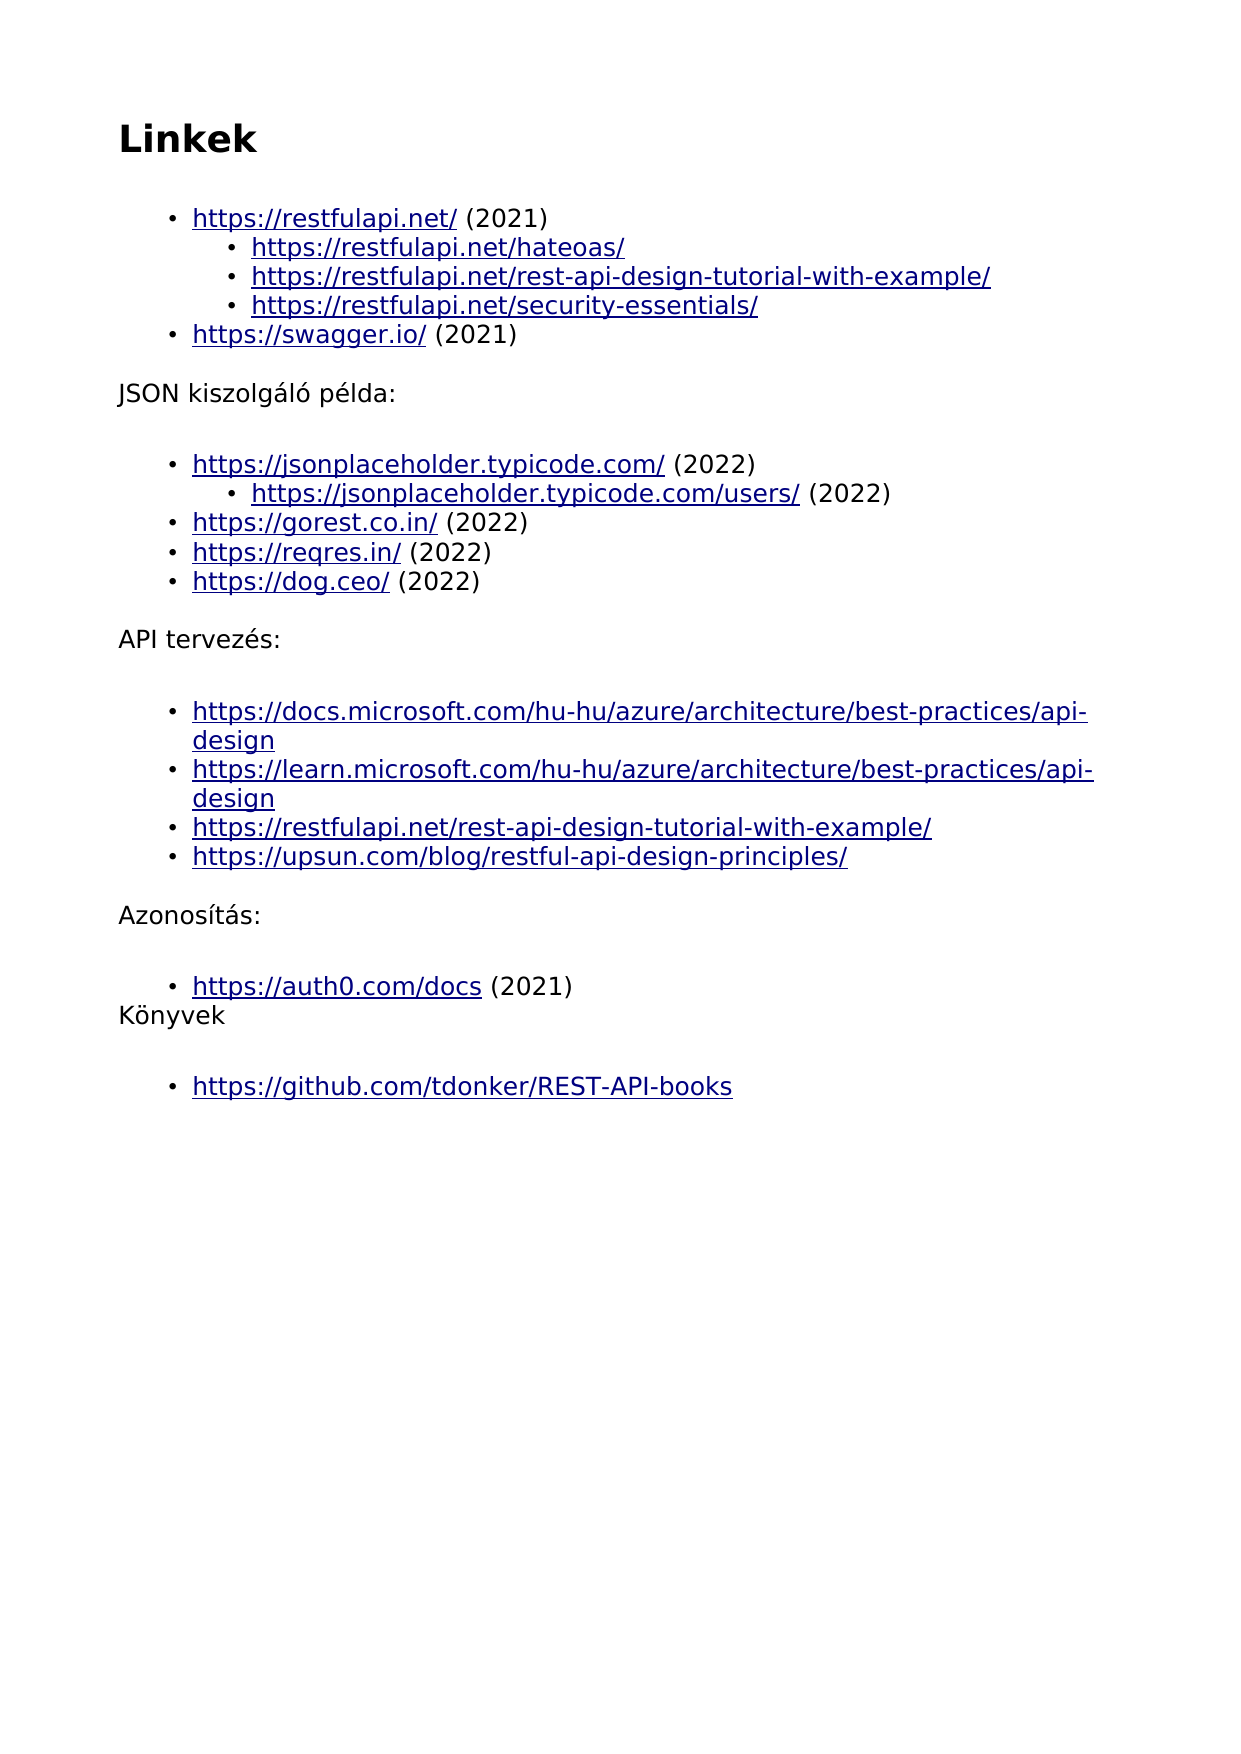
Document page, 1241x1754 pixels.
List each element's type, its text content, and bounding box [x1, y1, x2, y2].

list https://restfulapi.net/rest-api-design-tutorial-with-example/ [177, 813, 1122, 842]
list https://dog.ceo/ (2022) [177, 567, 1122, 596]
list https://restfulapi.net/hateoas/ [236, 233, 1122, 262]
list https://restfulapi.net/ (2021) [177, 204, 1122, 233]
list https://gorest.co.in/ (2022) [177, 508, 1122, 538]
text Könyvek [118, 1001, 1122, 1031]
text Azonosítás: [118, 901, 1122, 930]
list https://docs.microsoft.com/hu-hu/azure/architecture/best-practices/api-design [177, 697, 1122, 755]
list https://github.com/tdonker/REST-API-books [177, 1073, 1122, 1102]
list https://learn.microsoft.com/hu-hu/azure/architecture/best-practices/api-design [177, 755, 1122, 813]
list https://swagger.io/ (2021) [177, 320, 1122, 349]
list https://jsonplaceholder.typicode.com/users/ (2022) [236, 479, 1122, 508]
list https://restfulapi.net/rest-api-design-tutorial-with-example/ [236, 262, 1122, 291]
list https://reqres.in/ (2022) [177, 538, 1122, 567]
subtitle Linkek [118, 118, 1122, 162]
list https://upsun.com/blog/restful-api-design-principles/ [177, 842, 1122, 872]
text JSON kiszolgáló példa: [118, 379, 1122, 408]
list https://jsonplaceholder.typicode.com/ (2022) [177, 450, 1122, 479]
text API tervezés: [118, 626, 1122, 655]
list https://auth0.com/docs (2021) [177, 972, 1122, 1001]
list https://restfulapi.net/security-essentials/ [236, 291, 1122, 320]
